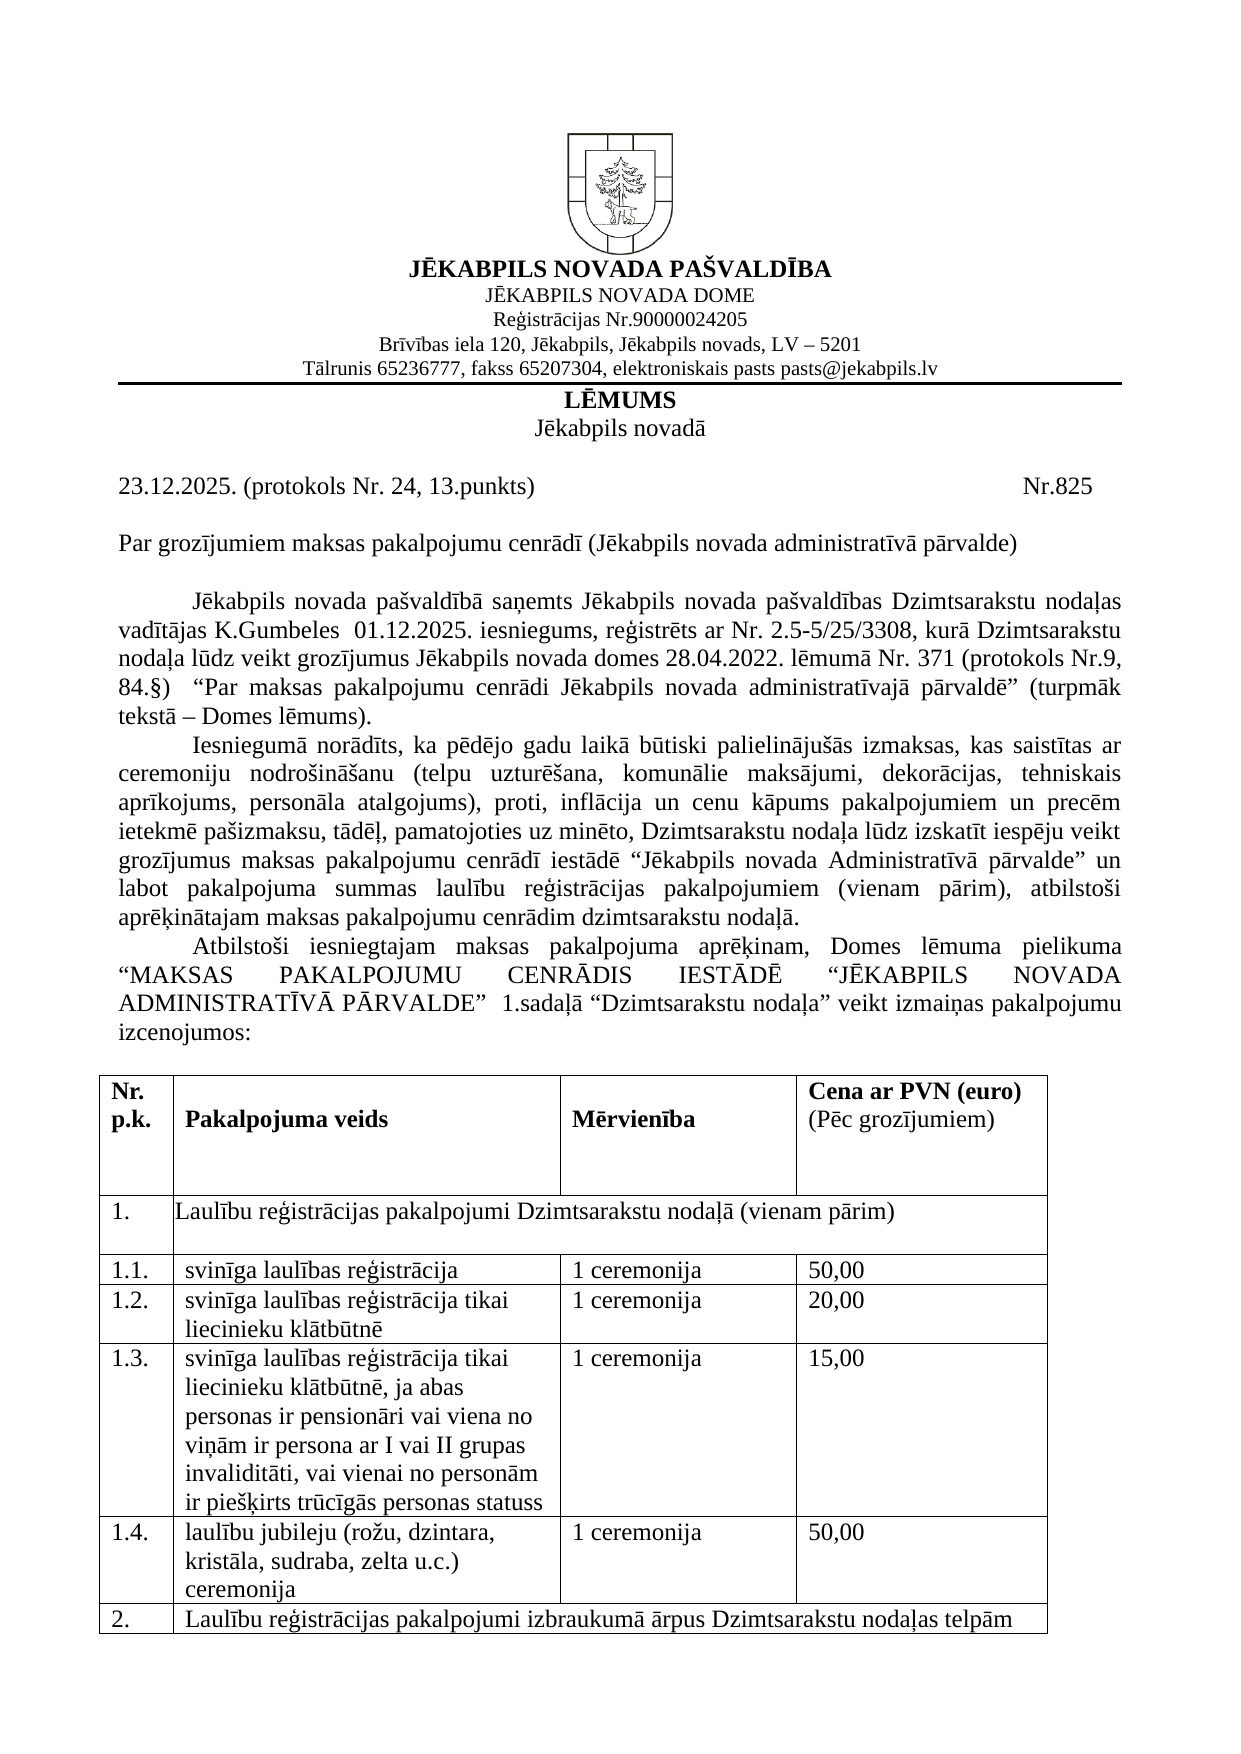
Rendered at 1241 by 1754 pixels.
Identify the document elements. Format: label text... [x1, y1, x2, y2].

table_cell 15,00 [797, 1344, 1047, 1516]
table_cell [1048, 1254, 1067, 1284]
table_header Nr. p.k. [100, 1076, 173, 1195]
subtitle JĒKABPILS NOVADA PAŠVALDĪBA [118, 254, 1122, 283]
table_cell svinīga laulības reģistrācija [174, 1255, 560, 1284]
text Jēkabpils novada pašvaldībā saņemts Jēkabpils novada pašvaldības Dzimtsarakstu nodaļas vadītājas K.Gumbeles 01.12.2025. iesniegums, reģistrēts ar Nr. 2.5-5/25/3308, kurā Dzimtsarakstu nodaļa lūdz veikt grozījumus Jēkabpils novada domes 28.04.2022. lēmumā Nr. 371 (protokols Nr.9, 84.§) “Par maksas pakalpojumu cenrādi Jēkabpils novada administratīvajā pārvaldē” (turpmāk tekstā – Domes lēmums). [118, 586, 1122, 730]
table_cell 1.1. [100, 1255, 173, 1284]
table_cell [1048, 1603, 1067, 1633]
table_header [1063, 1075, 1067, 1195]
table_cell [1048, 1343, 1067, 1516]
table_cell 1.2. [100, 1285, 173, 1342]
text Par grozījumiem maksas pakalpojumu cenrādī (Jēkabpils novada administratīvā pārvalde) [118, 528, 1122, 557]
table_cell 50,00 [797, 1255, 1047, 1284]
text JĒKABPILS NOVADA DOME [118, 283, 1122, 307]
text Jēkabpils novadā [118, 413, 1122, 442]
subtitle Tālrunis 65236777, fakss 65207304, elektroniskais pasts pasts@jekabpils.lv [118, 356, 1122, 382]
table_cell 1 ceremonija [561, 1344, 796, 1516]
table_cell svinīga laulības reģistrācija tikai liecinieku klātbūtnē [174, 1285, 560, 1342]
text Iesniegumā norādīts, ka pēdējo gadu laikā būtiski palielinājušās izmaksas, kas saistītas ar ceremoniju nodrošināšanu (telpu uzturēšana, komunālie maksājumi, dekorācijas, tehniskais aprīkojums, personāla atalgojums), proti, inflācija un cenu kāpums pakalpojumiem un precēm ietekmē pašizmaksu, tādēļ, pamatojoties uz minēto, Dzimtsarakstu nodaļa lūdz izskatīt iespēju veikt grozījumus maksas pakalpojumu cenrādī iestādē “Jēkabpils novada Administratīvā pārvalde” un labot pakalpojuma summas laulību reģistrācijas pakalpojumiem (vienam pārim), atbilstoši aprēķinātajam maksas pakalpojumu cenrādim dzimtsarakstu nodaļā. [118, 730, 1122, 931]
subtitle Brīvības iela 120, Jēkabpils, Jēkabpils novads, LV – 5201 [118, 331, 1122, 356]
table_cell Laulību reģistrācijas pakalpojumi Dzimtsarakstu nodaļā (vienam pārim) [174, 1196, 1047, 1254]
table_cell [1063, 1195, 1067, 1254]
table_cell 1. [100, 1196, 173, 1254]
table_cell 1 ceremonija [561, 1517, 796, 1603]
table_cell laulību jubileju (rožu, dzintara, kristāla, sudraba, zelta u.c.) ceremonija [174, 1517, 560, 1603]
text 23.12.2025. (protokols Nr. 24, 13.punkts) Nr.825 [118, 471, 1122, 500]
table_cell 2. [100, 1604, 173, 1633]
table_cell 50,00 [797, 1517, 1047, 1603]
table_header Mērvienība [561, 1076, 796, 1195]
text LĒMUMS [118, 385, 1122, 413]
table_cell [1048, 1516, 1067, 1603]
table_cell [1048, 1284, 1067, 1342]
text Atbilstoši iesniegtajam maksas pakalpojuma aprēķinam, Domes lēmuma pielikuma “MAKSAS PAKALPOJUMU CENRĀDIS IESTĀDĒ “JĒKABPILS NOVADA ADMINISTRATĪVĀ PĀRVALDE” 1.sadaļā “Dzimtsarakstu nodaļa” veikt izmaiņas pakalpojumu izcenojumos: [118, 931, 1122, 1046]
table_cell 1.4. [100, 1517, 173, 1603]
table_cell 1 ceremonija [561, 1255, 796, 1284]
table_cell 1 ceremonija [561, 1285, 796, 1342]
table_cell Laulību reģistrācijas pakalpojumi izbraukumā ārpus Dzimtsarakstu nodaļas telpām [174, 1604, 1047, 1633]
table_header Pakalpojuma veids [174, 1076, 560, 1195]
text Reģistrācijas Nr.90000024205 [118, 307, 1122, 331]
table_cell [1048, 1195, 1063, 1254]
table_header Cena ar PVN (euro) (Pēc grozījumiem) [797, 1076, 1047, 1195]
table_cell 1.3. [100, 1344, 173, 1516]
table_header [1048, 1075, 1063, 1195]
table_cell svinīga laulības reģistrācija tikai liecinieku klātbūtnē, ja abas personas ir pensionāri vai viena no viņām ir persona ar I vai II grupas invaliditāti, vai vienai no personām ir piešķirts trūcīgās personas statuss [174, 1344, 560, 1516]
table_cell 20,00 [797, 1285, 1047, 1342]
